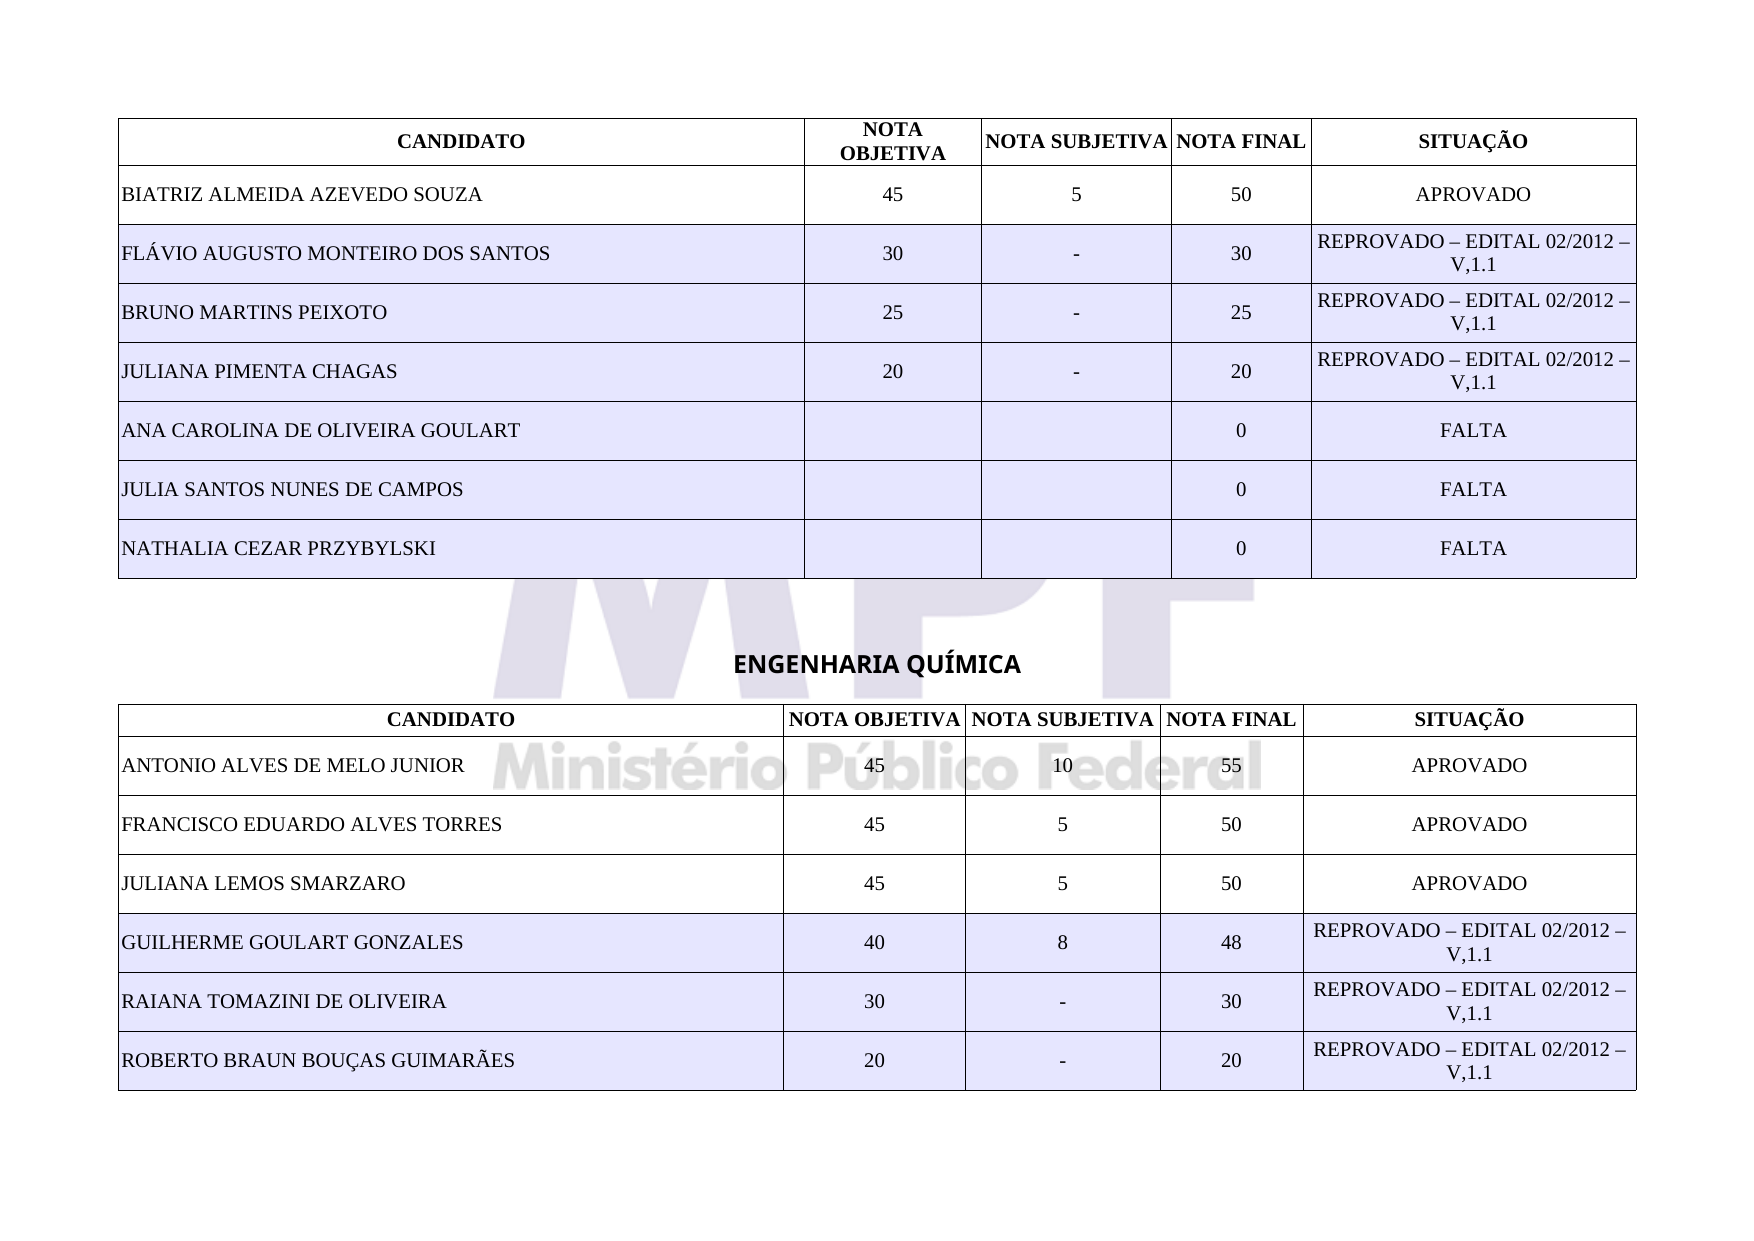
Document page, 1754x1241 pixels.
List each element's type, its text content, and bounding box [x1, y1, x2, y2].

table_cell GUILHERME GOULART GONZALES [119, 914, 783, 972]
table_cell FALTA [1312, 461, 1636, 519]
table_cell JULIANA LEMOS SMARZARO [119, 855, 783, 913]
table_cell 5 [966, 796, 1160, 854]
table_cell APROVADO [1312, 166, 1636, 223]
table_cell 25 [805, 284, 981, 342]
table_cell APROVADO [1304, 796, 1636, 854]
table_cell ANTONIO ALVES DE MELO JUNIOR [119, 737, 783, 795]
table_cell 55 [1161, 737, 1303, 795]
table_cell 20 [1161, 1032, 1303, 1090]
table_cell 30 [1161, 973, 1303, 1031]
table_header NOTA OBJETIVA [805, 119, 981, 164]
table_cell - [982, 284, 1171, 342]
table_cell 20 [1172, 343, 1311, 401]
table_cell REPROVADO – EDITAL 02/2012 – V,1.1 [1304, 914, 1636, 972]
table_cell APROVADO [1304, 855, 1636, 913]
picture [493, 579, 1261, 647]
table_cell FALTA [1312, 520, 1636, 578]
table_cell - [966, 1032, 1160, 1090]
table_header NOTA FINAL [1172, 119, 1311, 164]
table_cell 45 [784, 796, 965, 854]
table_cell ANA CAROLINA DE OLIVEIRA GOULART [119, 402, 804, 460]
table_cell 45 [805, 166, 981, 223]
table_header NOTA FINAL [1161, 705, 1303, 736]
table_cell 20 [805, 343, 981, 401]
table_cell [805, 461, 981, 519]
table_cell BIATRIZ ALMEIDA AZEVEDO SOUZA [119, 166, 804, 223]
table_cell REPROVADO – EDITAL 02/2012 – V,1.1 [1312, 343, 1636, 401]
table_cell 8 [966, 914, 1160, 972]
table_cell REPROVADO – EDITAL 02/2012 – V,1.1 [1304, 1032, 1636, 1090]
table_cell 5 [966, 855, 1160, 913]
table_cell 5 [982, 166, 1171, 223]
table_cell [805, 520, 981, 578]
table_cell FLÁVIO AUGUSTO MONTEIRO DOS SANTOS [119, 225, 804, 283]
table_cell REPROVADO – EDITAL 02/2012 – V,1.1 [1304, 973, 1636, 1031]
table_cell FRANCISCO EDUARDO ALVES TORRES [119, 796, 783, 854]
table_cell 0 [1172, 402, 1311, 460]
table_cell ROBERTO BRAUN BOUÇAS GUIMARÃES [119, 1032, 783, 1090]
table_cell [805, 402, 981, 460]
table_cell - [966, 973, 1160, 1031]
table_cell 30 [805, 225, 981, 283]
table_header NOTA SUBJETIVA [966, 705, 1160, 736]
picture [493, 681, 1261, 704]
table_cell RAIANA TOMAZINI DE OLIVEIRA [119, 973, 783, 1031]
table_cell 25 [1172, 284, 1311, 342]
table_cell 30 [1172, 225, 1311, 283]
table_cell REPROVADO – EDITAL 02/2012 – V,1.1 [1312, 225, 1636, 283]
table_cell 50 [1172, 166, 1311, 223]
table_cell APROVADO [1304, 737, 1636, 795]
table_cell [982, 402, 1171, 460]
table_header CANDIDATO [119, 705, 783, 736]
table_cell 10 [966, 737, 1160, 795]
text ENGENHARIA QUÍMICA [118, 647, 1636, 681]
table_cell NATHALIA CEZAR PRZYBYLSKI [119, 520, 804, 578]
table_cell 30 [784, 973, 965, 1031]
table_header SITUAÇÃO [1312, 119, 1636, 164]
table_cell JULIANA PIMENTA CHAGAS [119, 343, 804, 401]
table_cell 0 [1172, 520, 1311, 578]
table_cell 48 [1161, 914, 1303, 972]
table_cell 50 [1161, 855, 1303, 913]
table_cell 50 [1161, 796, 1303, 854]
table_cell [982, 461, 1171, 519]
table_cell - [982, 225, 1171, 283]
table_cell 0 [1172, 461, 1311, 519]
table_cell 20 [784, 1032, 965, 1090]
table_header CANDIDATO [119, 119, 804, 164]
table_header SITUAÇÃO [1304, 705, 1636, 736]
table_cell BRUNO MARTINS PEIXOTO [119, 284, 804, 342]
table_cell JULIA SANTOS NUNES DE CAMPOS [119, 461, 804, 519]
table_header NOTA SUBJETIVA [982, 119, 1171, 164]
table_cell 40 [784, 914, 965, 972]
table_cell 45 [784, 855, 965, 913]
table_header NOTA OBJETIVA [784, 705, 965, 736]
table_cell 45 [784, 737, 965, 795]
table_cell [982, 520, 1171, 578]
table_cell FALTA [1312, 402, 1636, 460]
table_cell - [982, 343, 1171, 401]
table_cell REPROVADO – EDITAL 02/2012 – V,1.1 [1312, 284, 1636, 342]
